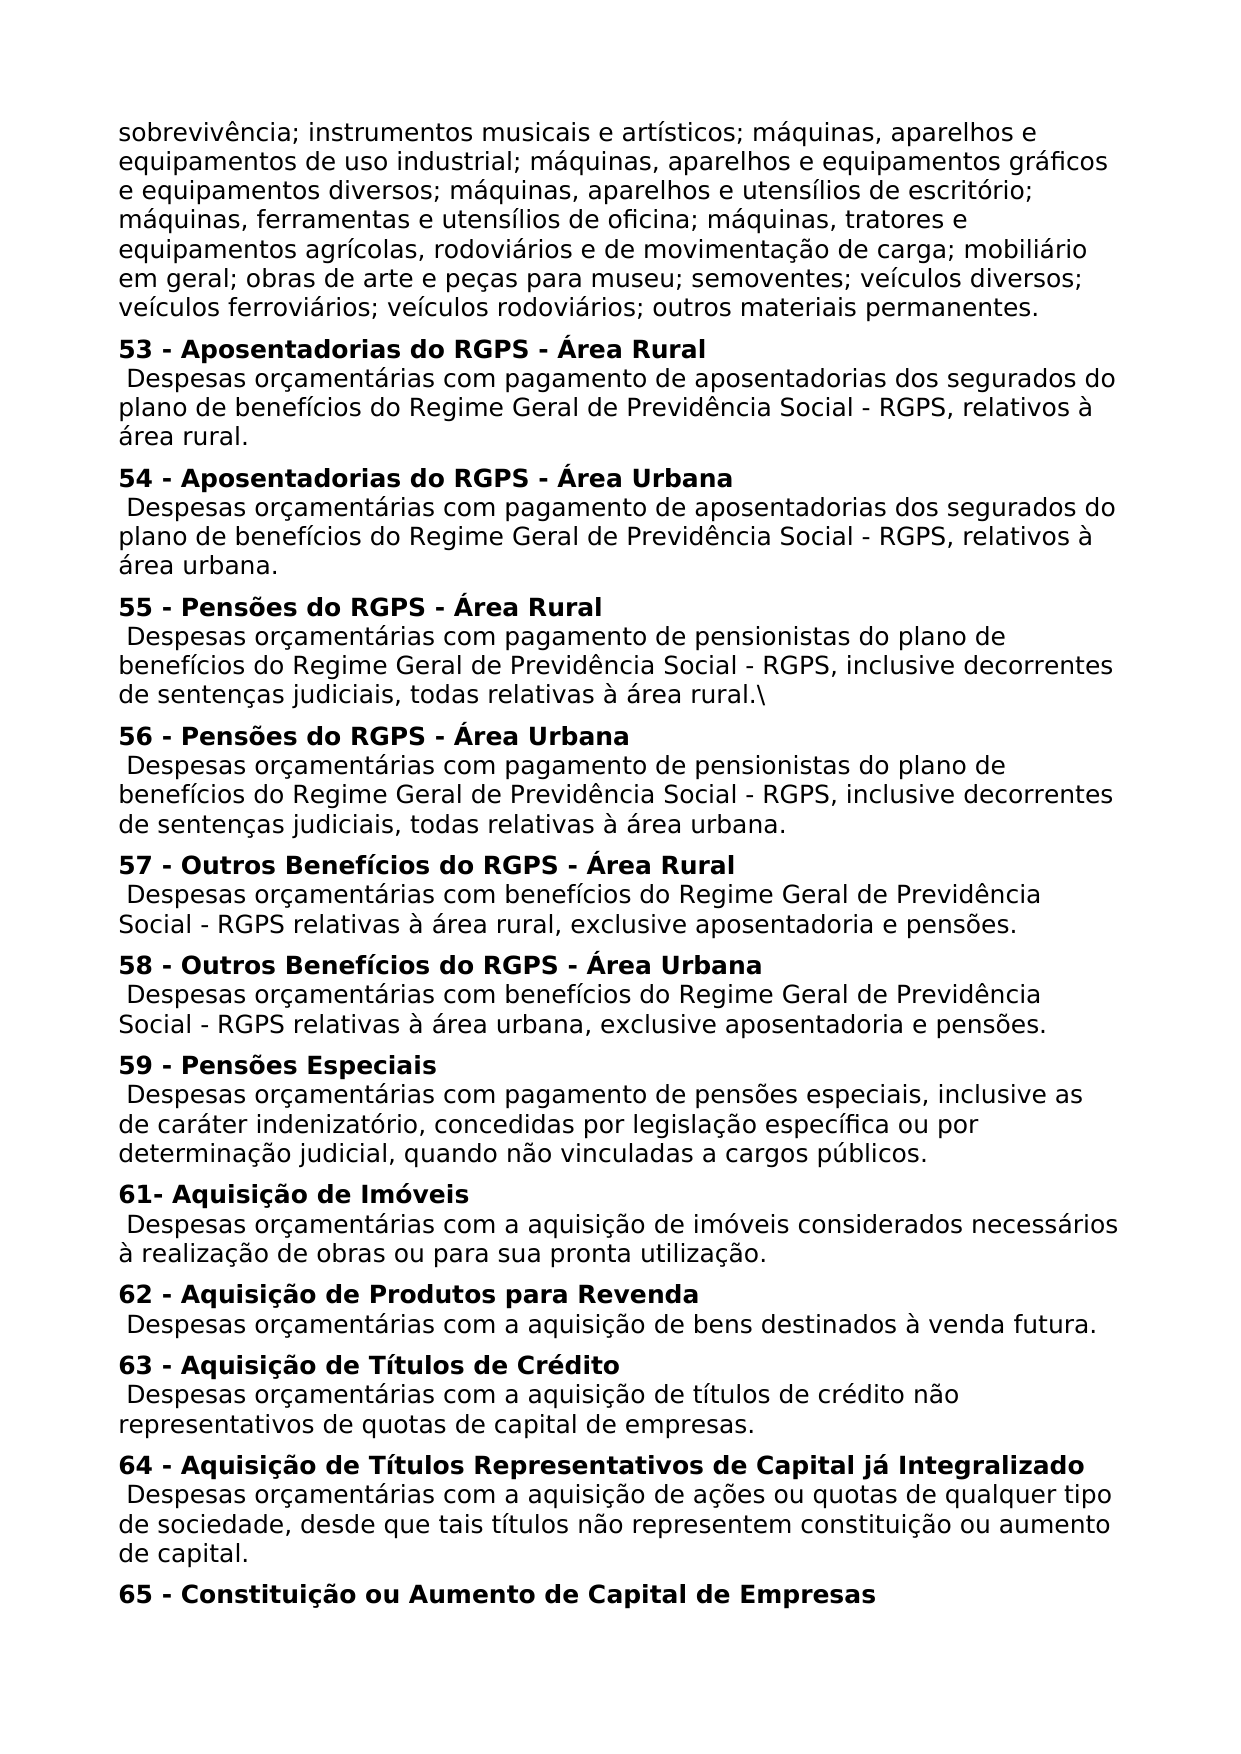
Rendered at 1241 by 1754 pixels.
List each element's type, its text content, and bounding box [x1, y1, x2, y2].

text 65 - Constituição ou Aumento de Capital de Empresas [118, 1581, 1122, 1610]
text 55 - Pensões do RGPS - Área Rural Despesas orçamentárias com pagamento de pensionistas do plano de benefícios do Regime Geral de Previdência Social - RGPS, inclusive decorrentes de sentenças judiciais, todas relativas à área rural.\ [118, 593, 1122, 710]
text 64 - Aquisição de Títulos Representativos de Capital já Integralizado Despesas orçamentárias com a aquisição de ações ou quotas de qualquer tipo de sociedade, desde que tais títulos não representem constituição ou aumento de capital. [118, 1451, 1122, 1568]
text 57 - Outros Benefícios do RGPS - Área Rural Despesas orçamentárias com benefícios do Regime Geral de Previdência Social - RGPS relativas à área rural, exclusive aposentadoria e pensões. [118, 851, 1122, 939]
text 59 - Pensões Especiais Despesas orçamentárias com pagamento de pensões especiais, inclusive as de caráter indenizatório, concedidas por legislação específica ou por determinação judicial, quando não vinculadas a cargos públicos. [118, 1051, 1122, 1168]
text sobrevivência; instrumentos musicais e artísticos; máquinas, aparelhos e equipamentos de uso industrial; máquinas, aparelhos e equipamentos gráficos e equipamentos diversos; máquinas, aparelhos e utensílios de escritório; máquinas, ferramentas e utensílios de oficina; máquinas, tratores e equipamentos agrícolas, rodoviários e de movimentação de carga; mobiliário em geral; obras de arte e peças para museu; semoventes; veículos diversos; veículos ferroviários; veículos rodoviários; outros materiais permanentes. [118, 118, 1122, 322]
text 58 - Outros Benefícios do RGPS - Área Urbana Despesas orçamentárias com benefícios do Regime Geral de Previdência Social - RGPS relativas à área urbana, exclusive aposentadoria e pensões. [118, 951, 1122, 1039]
text 53 - Aposentadorias do RGPS - Área Rural Despesas orçamentárias com pagamento de aposentadorias dos segurados do plano de benefícios do Regime Geral de Previdência Social - RGPS, relativos à área rural. [118, 335, 1122, 451]
text 54 - Aposentadorias do RGPS - Área Urbana Despesas orçamentárias com pagamento de aposentadorias dos segurados do plano de benefícios do Regime Geral de Previdência Social - RGPS, relativos à área urbana. [118, 464, 1122, 581]
text 63 - Aquisição de Títulos de Crédito Despesas orçamentárias com a aquisição de títulos de crédito não representativos de quotas de capital de empresas. [118, 1351, 1122, 1439]
text 56 - Pensões do RGPS - Área Urbana Despesas orçamentárias com pagamento de pensionistas do plano de benefícios do Regime Geral de Previdência Social - RGPS, inclusive decorrentes de sentenças judiciais, todas relativas à área urbana. [118, 722, 1122, 839]
text 61- Aquisição de Imóveis Despesas orçamentárias com a aquisição de imóveis considerados necessários à realização de obras ou para sua pronta utilização. [118, 1181, 1122, 1268]
text 62 - Aquisição de Produtos para Revenda Despesas orçamentárias com a aquisição de bens destinados à venda futura. [118, 1281, 1122, 1339]
